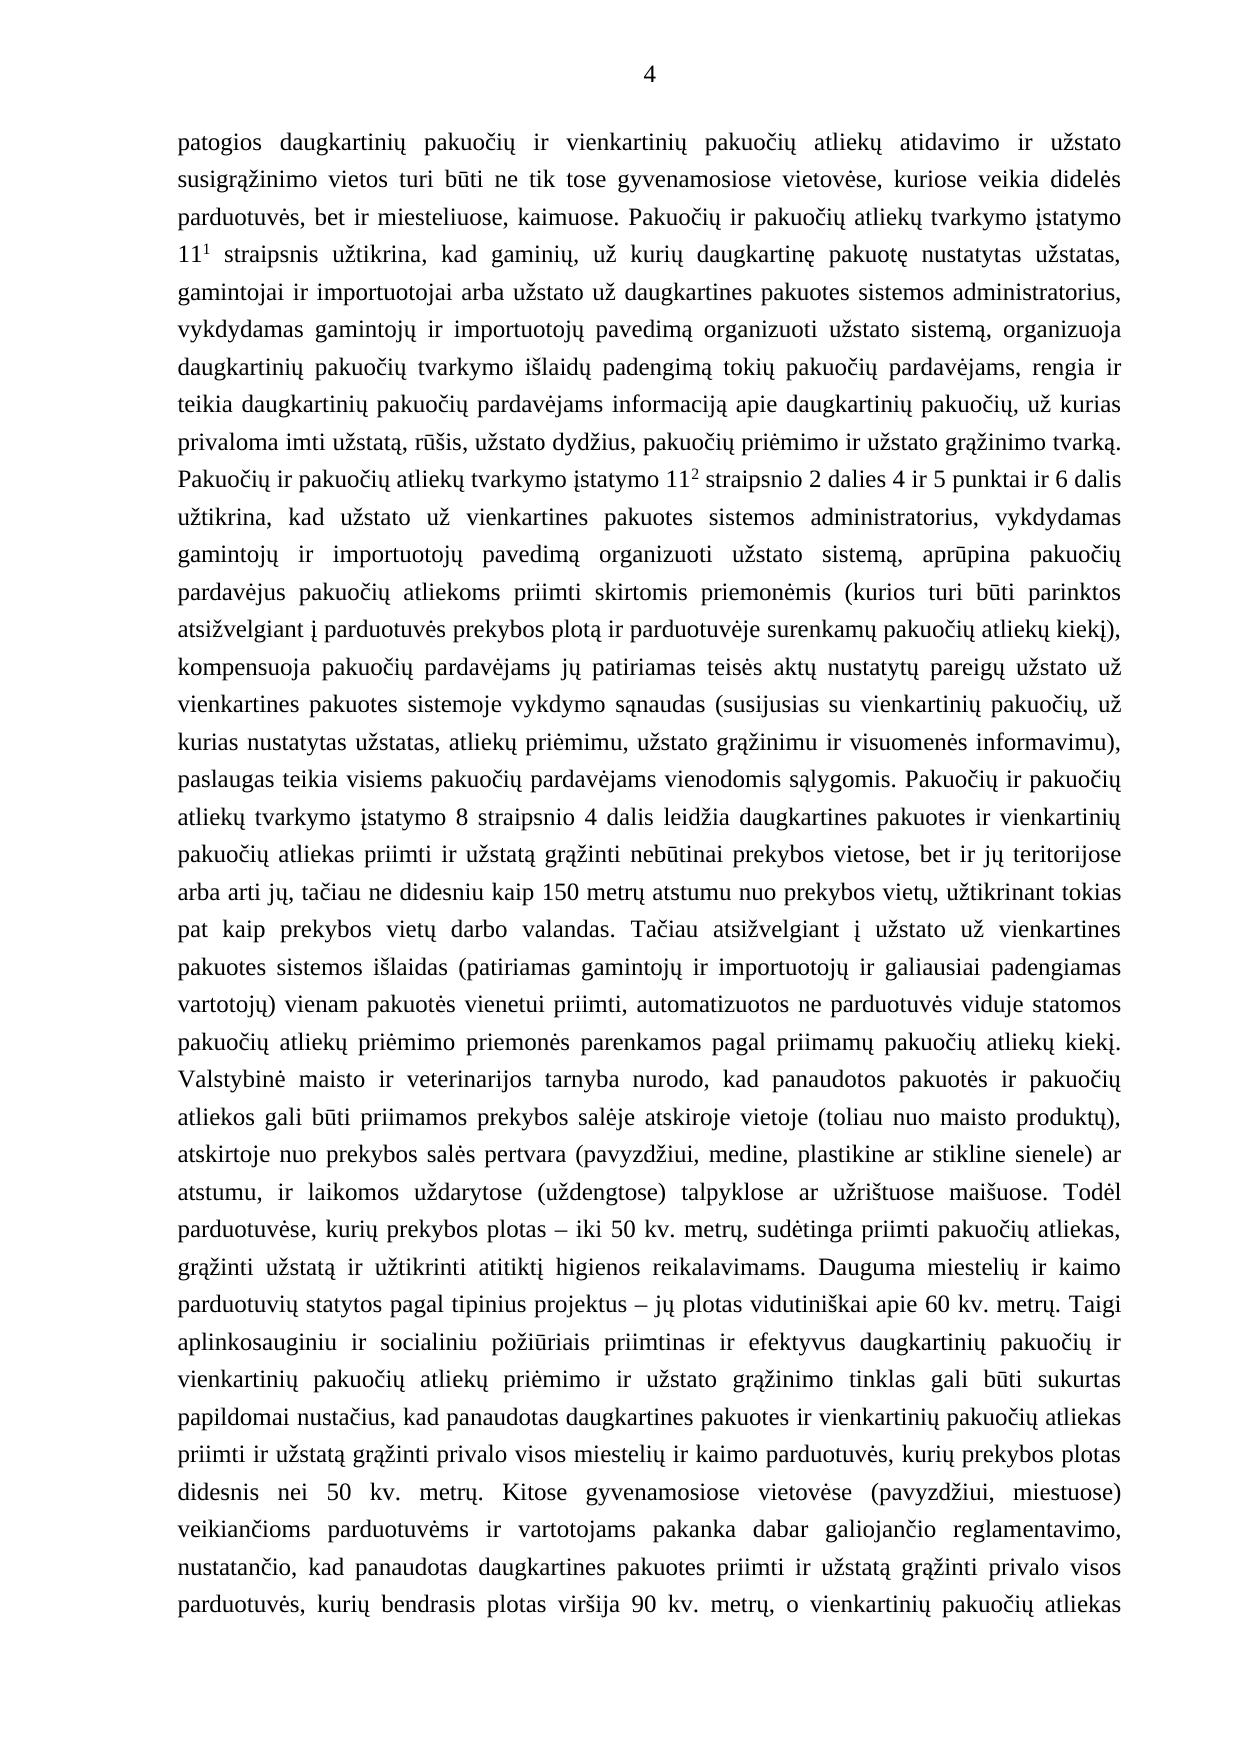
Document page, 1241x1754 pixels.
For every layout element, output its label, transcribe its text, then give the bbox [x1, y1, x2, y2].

text patogios daugkartinių pakuočių ir vienkartinių pakuočių atliekų atidavimo ir užstato susigrąžinimo vietos turi būti ne tik tose gyvenamosiose vietovėse, kuriose veikia didelės parduotuvės, bet ir miesteliuose, kaimuose. Pakuočių ir pakuočių atliekų tvarkymo įstatymo 111 straipsnis užtikrina, kad gaminių, už kurių daugkartinę pakuotę nustatytas užstatas, gamintojai ir importuotojai arba užstato už daugkartines pakuotes sistemos administratorius, vykdydamas gamintojų ir importuotojų pavedimą organizuoti užstato sistemą, organizuoja daugkartinių pakuočių tvarkymo išlaidų padengimą tokių pakuočių pardavėjams, rengia ir teikia daugkartinių pakuočių pardavėjams informaciją apie daugkartinių pakuočių, už kurias privaloma imti užstatą, rūšis, užstato dydžius, pakuočių priėmimo ir užstato grąžinimo tvarką. Pakuočių ir pakuočių atliekų tvarkymo įstatymo 112 straipsnio 2 dalies 4 ir 5 punktai ir 6 dalis užtikrina, kad užstato už vienkartines pakuotes sistemos administratorius, vykdydamas gamintojų ir importuotojų pavedimą organizuoti užstato sistemą, aprūpina pakuočių pardavėjus pakuočių atliekoms priimti skirtomis priemonėmis (kurios turi būti parinktos atsižvelgiant į parduotuvės prekybos plotą ir parduotuvėje surenkamų pakuočių atliekų kiekį), kompensuoja pakuočių pardavėjams jų patiriamas teisės aktų nustatytų pareigų užstato už vienkartines pakuotes sistemoje vykdymo sąnaudas (susijusias su vienkartinių pakuočių, už kurias nustatytas užstatas, atliekų priėmimu, užstato grąžinimu ir visuomenės informavimu), paslaugas teikia visiems pakuočių pardavėjams vienodomis sąlygomis. Pakuočių ir pakuočių atliekų tvarkymo įstatymo 8 straipsnio 4 dalis leidžia daugkartines pakuotes ir vienkartinių pakuočių atliekas priimti ir užstatą grąžinti nebūtinai prekybos vietose, bet ir jų teritorijose arba arti jų, tačiau ne didesniu kaip 150 metrų atstumu nuo prekybos vietų, užtikrinant tokias pat kaip prekybos vietų darbo valandas. Tačiau atsižvelgiant į užstato už vienkartines pakuotes sistemos išlaidas (patiriamas gamintojų ir importuotojų ir galiausiai padengiamas vartotojų) vienam pakuotės vienetui priimti, automatizuotos ne parduotuvės viduje statomos pakuočių atliekų priėmimo priemonės parenkamos pagal priimamų pakuočių atliekų kiekį. Valstybinė maisto ir veterinarijos tarnyba nurodo, kad panaudotos pakuotės ir pakuočių atliekos gali būti priimamos prekybos salėje atskiroje vietoje (toliau nuo maisto produktų), atskirtoje nuo prekybos salės pertvara (pavyzdžiui, medine, plastikine ar stikline sienele) ar atstumu, ir laikomos uždarytose (uždengtose) talpyklose ar užrištuose maišuose. Todėl parduotuvėse, kurių prekybos plotas – iki 50 kv. metrų, sudėtinga priimti pakuočių atliekas, grąžinti užstatą ir užtikrinti atitiktį higienos reikalavimams. Dauguma miestelių ir kaimo parduotuvių statytos pagal tipinius projektus – jų plotas vidutiniškai apie 60 kv. metrų. Taigi aplinkosauginiu ir socialiniu požiūriais priimtinas ir efektyvus daugkartinių pakuočių ir vienkartinių pakuočių atliekų priėmimo ir užstato grąžinimo tinklas gali būti sukurtas papildomai nustačius, kad panaudotas daugkartines pakuotes ir vienkartinių pakuočių atliekas priimti ir užstatą grąžinti privalo visos miestelių ir kaimo parduotuvės, kurių prekybos plotas didesnis nei 50 kv. metrų. Kitose gyvenamosiose vietovėse (pavyzdžiui, miestuose) veikiančioms parduotuvėms ir vartotojams pakanka dabar galiojančio reglamentavimo, nustatančio, kad panaudotas daugkartines pakuotes priimti ir užstatą grąžinti privalo visos parduotuvės, kurių bendrasis plotas viršija 90 kv. metrų, o vienkartinių pakuočių atliekas [177, 118, 1122, 1618]
